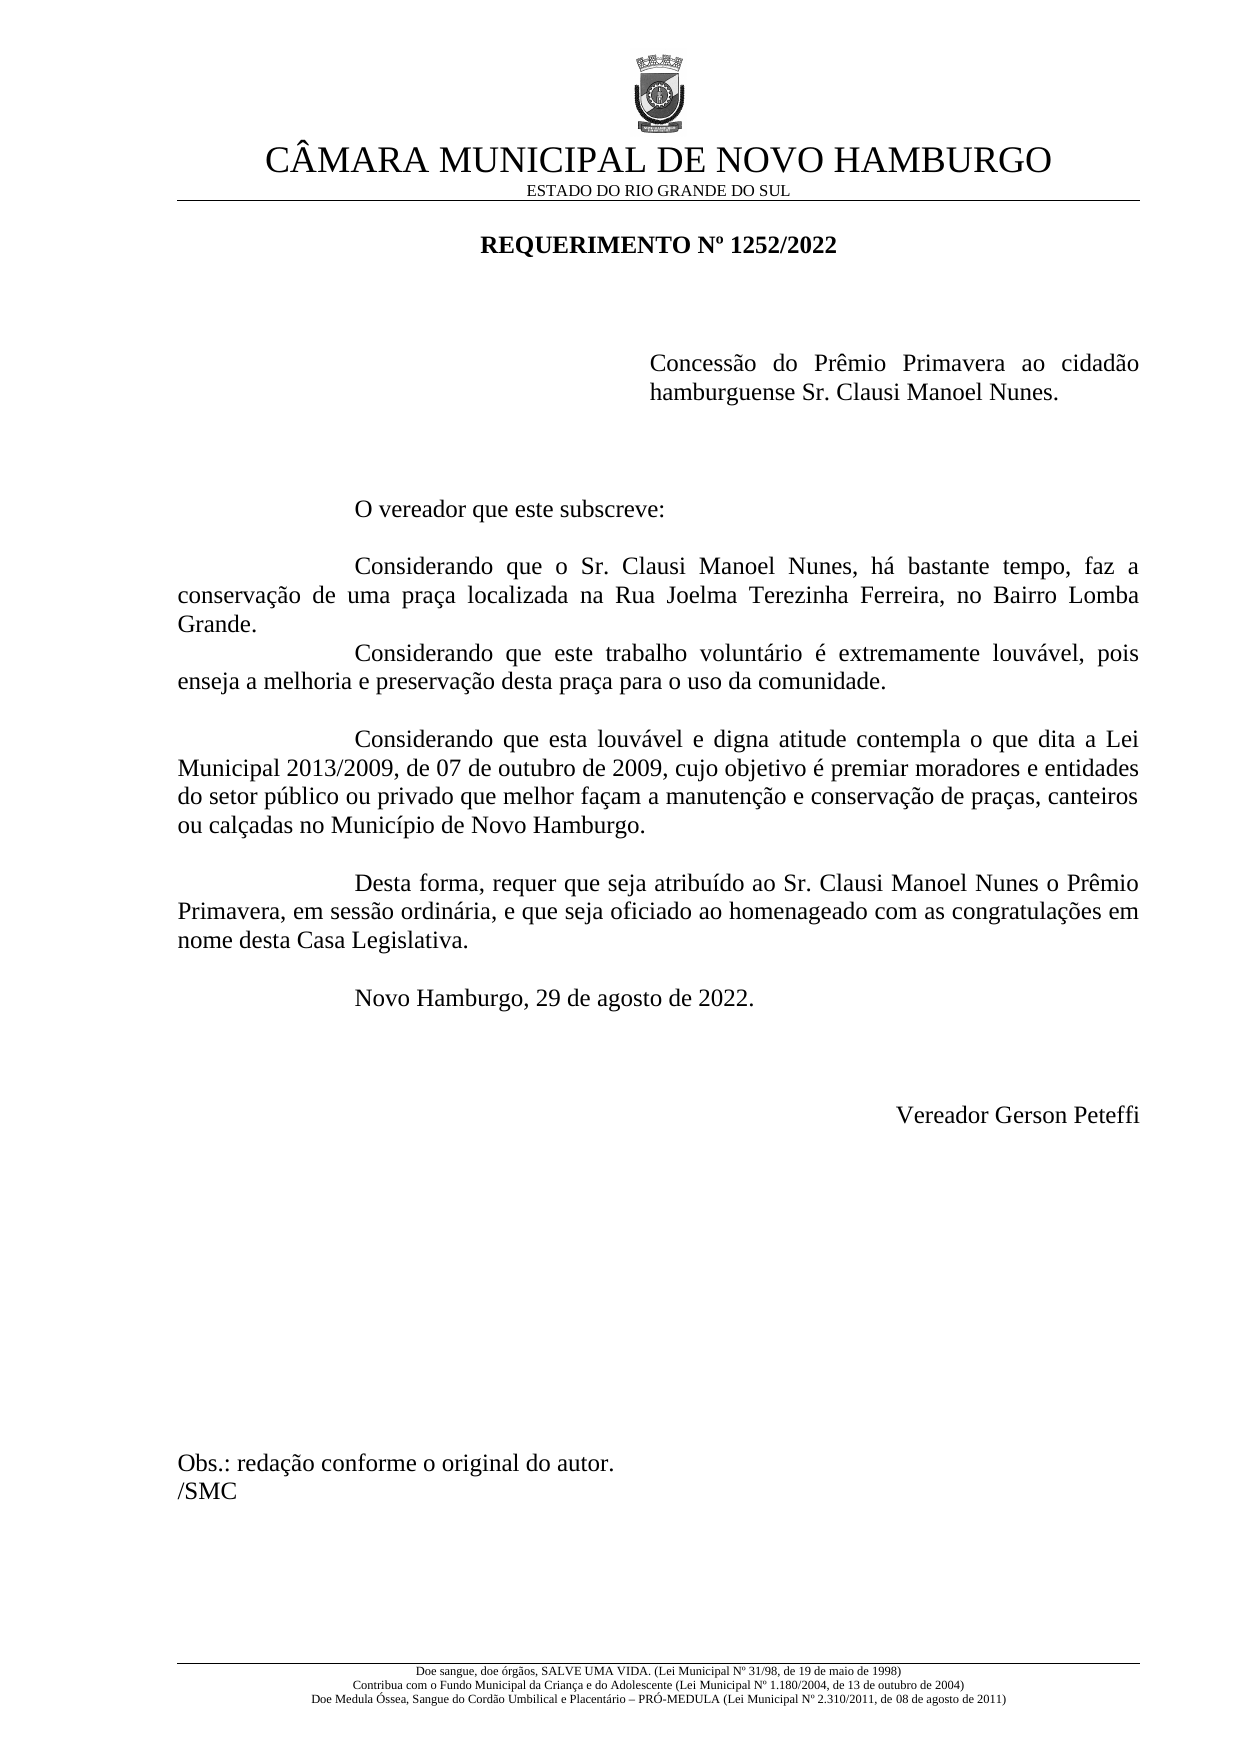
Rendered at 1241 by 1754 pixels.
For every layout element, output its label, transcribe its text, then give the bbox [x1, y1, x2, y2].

text REQUERIMENTO Nº 1252/2022 [177, 231, 1140, 259]
text O vereador que este subscreve: [177, 494, 1140, 523]
text Considerando que o Sr. Clausi Manoel Nunes, há bastante tempo, faz a conservação de uma praça localizada na Rua Joelma Terezinha Ferreira, no Bairro Lomba Grande. [177, 551, 1140, 638]
text Considerando que este trabalho voluntário é extremamente louvável, pois enseja a melhoria e preservação desta praça para o uso da comunidade. [177, 638, 1140, 695]
text Considerando que esta louvável e digna atitude contempla o que dita a Lei Municipal 2013/2009, de 07 de outubro de 2009, cujo objetivo é premiar moradores e entidades do setor público ou privado que melhor façam a manutenção e conservação de praças, canteiros ou calçadas no Município de Novo Hamburgo. [177, 724, 1140, 839]
text Obs.: redação conforme o original do autor. [177, 1448, 1140, 1476]
text Desta forma, requer que seja atribuído ao Sr. Clausi Manoel Nunes o Prêmio Primavera, em sessão ordinária, e que seja oficiado ao homenageado com as congratulações em nome desta Casa Legislativa. [177, 868, 1140, 954]
text Vereador Gerson Peteffi [649, 1100, 1140, 1129]
text /SMC [177, 1476, 1140, 1505]
text Novo Hamburgo, 29 de agosto de 2022. [177, 983, 1140, 1011]
text Concessão do Prêmio Primavera ao cidadão hamburguense Sr. Clausi Manoel Nunes. [649, 348, 1140, 405]
